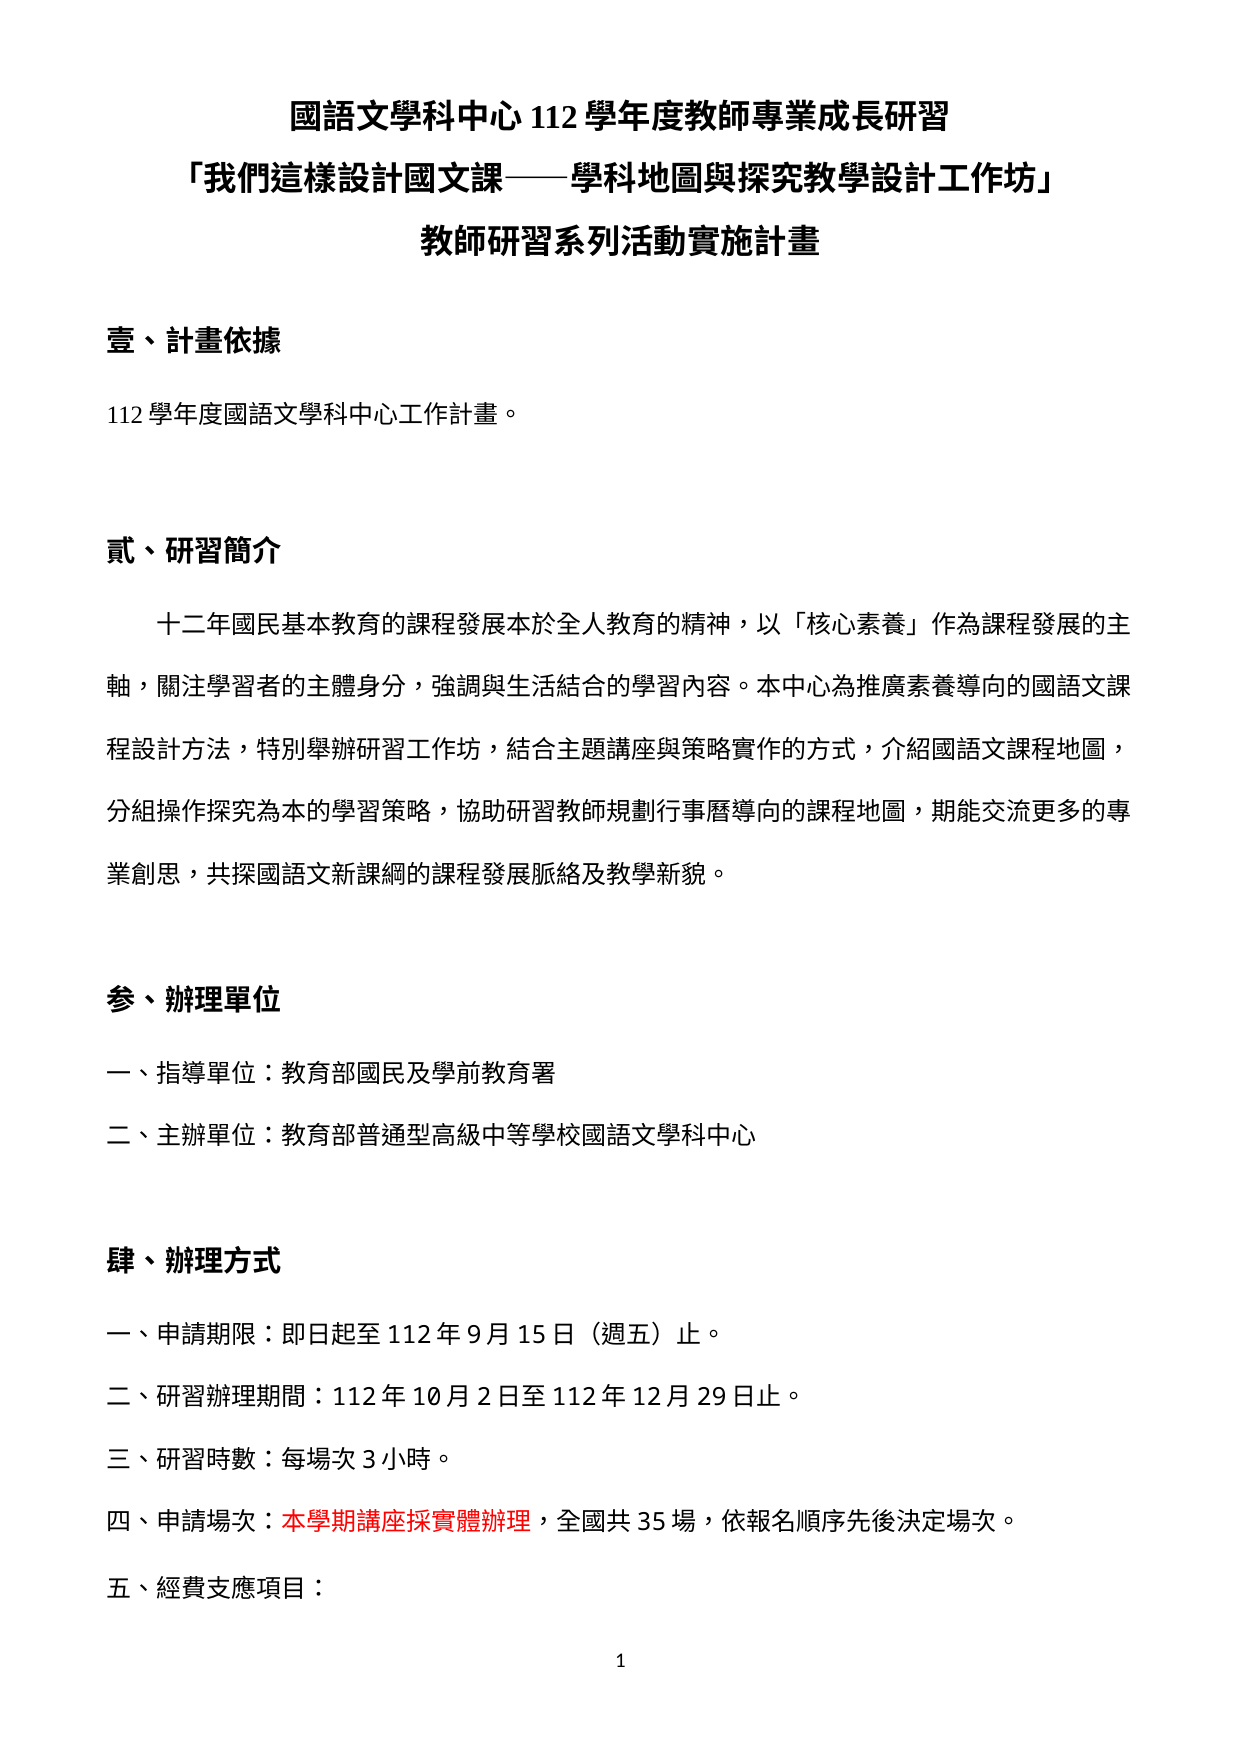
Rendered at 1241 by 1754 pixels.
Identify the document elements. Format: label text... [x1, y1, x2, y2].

text 参、辦理單位 [106, 956, 1134, 1018]
text 肆、辦理方式 [106, 1217, 1134, 1279]
text 二、主辦單位：教育部普通型高級中等學校國語文學科中心 [106, 1092, 1134, 1154]
text 壹、計畫依據 [106, 297, 1134, 359]
text 一、申請期限：即日起至112年9月15日（週五）止。 [106, 1291, 1134, 1353]
text 「我們這樣設計國文課——學科地圖與探究教學設計工作坊」 教師研習系列活動實施計畫 [106, 134, 1134, 259]
text 貳、研習簡介 [106, 507, 1134, 569]
text 五、經費支應項目： [106, 1544, 1134, 1607]
text 三、研習時數：每場次3小時。 [106, 1416, 1134, 1478]
text 十二年國民基本教育的課程發展本於全人教育的精神，以「核心素養」作為課程發展的主軸，關注學習者的主體身分，強調與生活結合的學習內容。本中心為推廣素養導向的國語文課程設計方法，特別舉辦研習工作坊，結合主題講座與策略實作的方式，介紹國語文課程地圖，分組操作探究為本的學習策略，協助研習教師規劃行事曆導向的課程地圖，期能交流更多的專業創思，共探國語文新課綱的課程發展脈絡及教學新貌。 [106, 581, 1134, 893]
text 二、研習辦理期間：112年10月2日至112年12月29日止。 [106, 1353, 1134, 1416]
text 四、申請場次：本學期講座採實體辦理，全國共35場，依報名順序先後決定場次。 [106, 1478, 1134, 1541]
text 國語文學科中心112學年度教師專業成長研習 [106, 72, 1134, 134]
text 一、指導單位：教育部國民及學前教育署 [106, 1029, 1134, 1092]
text 112學年度國語文學科中心工作計畫。 [106, 371, 1134, 433]
